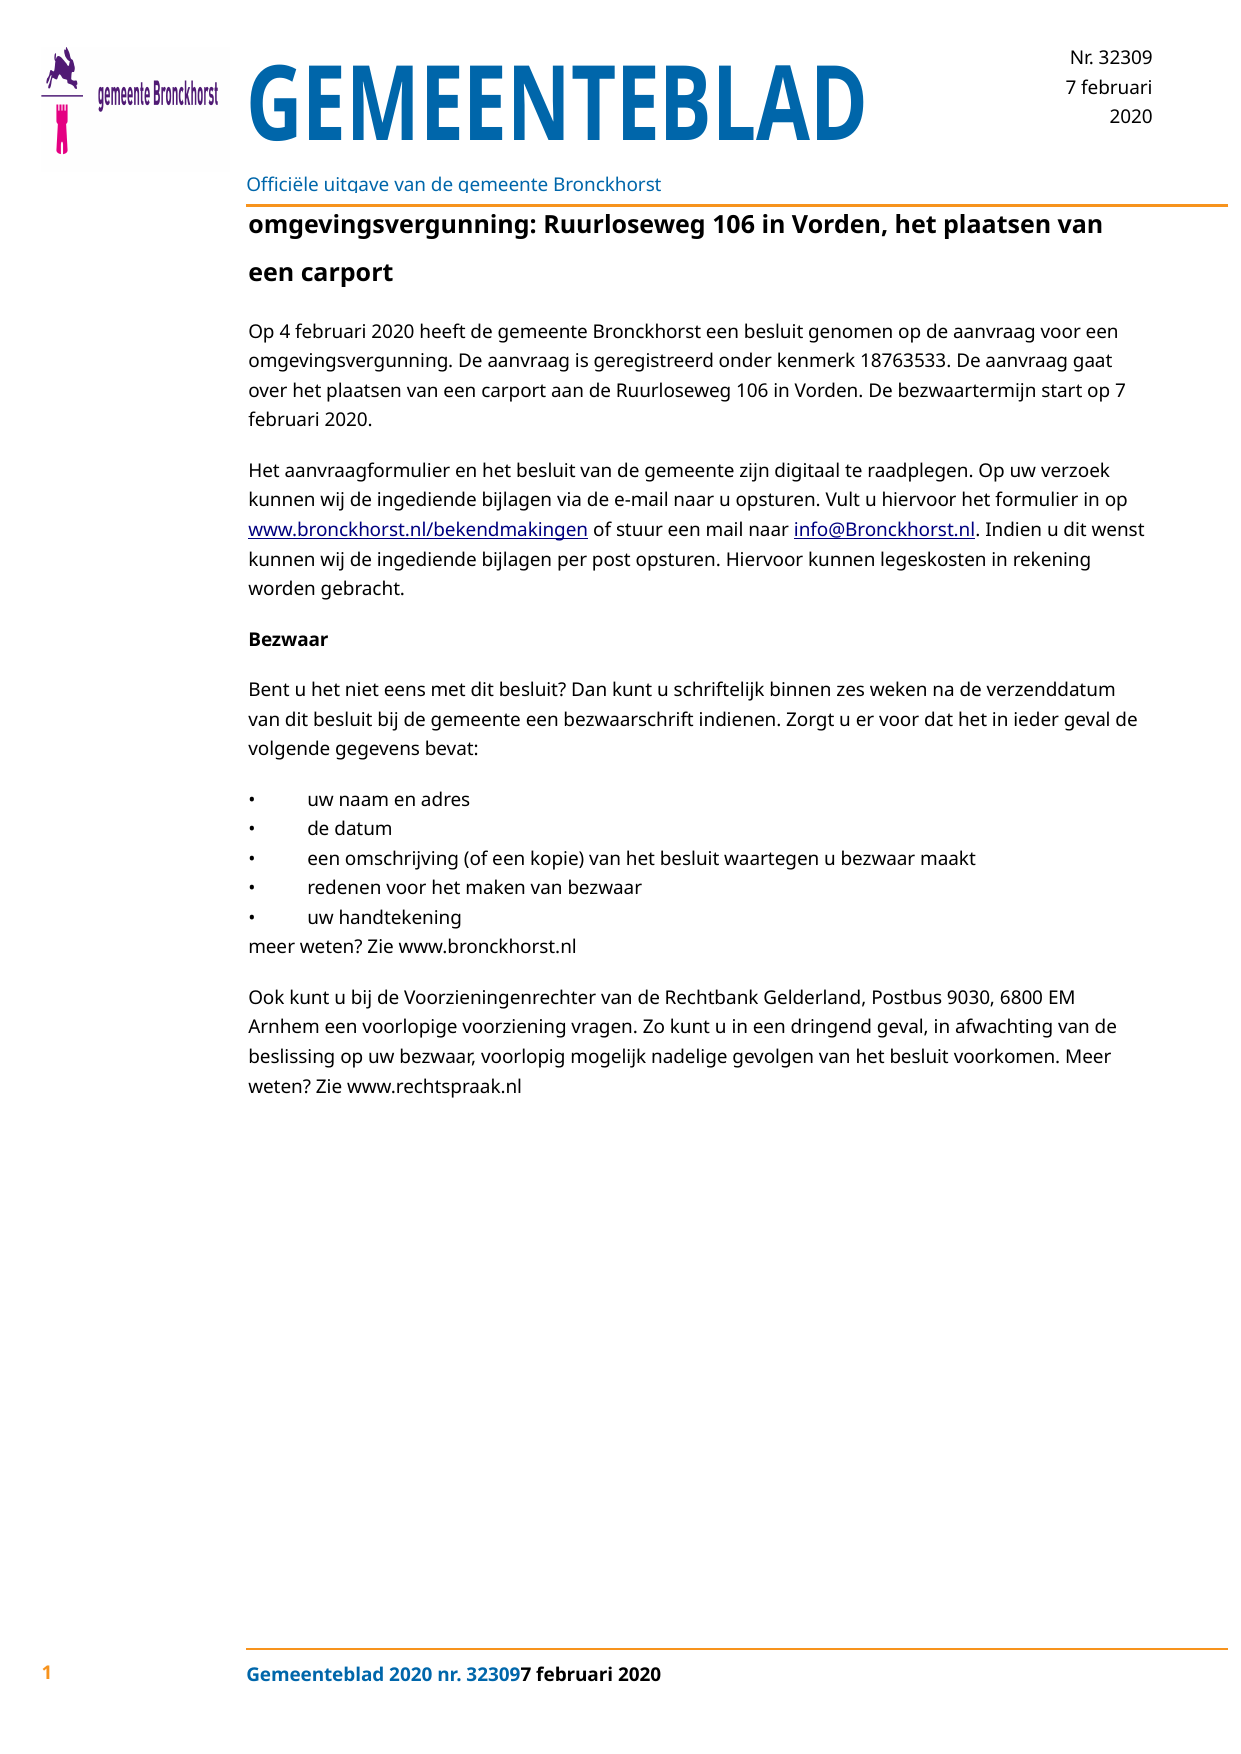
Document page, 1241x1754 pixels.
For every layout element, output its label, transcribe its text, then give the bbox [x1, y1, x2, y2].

text omgevingsvergunning: Ruurloseweg 106 in Vorden, het plaatsen van een carport [248, 207, 1152, 288]
list redenen voor het maken van bezwaar [248, 874, 1152, 900]
picture [41, 47, 231, 172]
text Bent u het niet eens met dit besluit? Dan kunt u schriftelijk binnen zes weken na de verzenddatum van dit besluit bij de gemeente een bezwaarschrift indienen. Zorgt u er voor dat het in ieder geval de volgende gegevens bevat: [248, 676, 1152, 761]
text meer weten? Zie www.bronckhorst.nl [248, 934, 1152, 959]
text Ook kunt u bij de Voorzieningenrechter van de Rechtbank Gelderland, Postbus 9030, 6800 EM Arnhem een voorlopige voorziening vragen. Zo kunt u in een dringend geval, in afwachting van de beslissing op uw bezwaar, voorlopig mogelijk nadelige gevolgen van het besluit voorkomen. Meer weten? Zie www.rechtspraak.nl [248, 984, 1152, 1099]
text Het aanvraagformulier en het besluit van de gemeente zijn digitaal te raadplegen. Op uw verzoek kunnen wij de ingediende bijlagen via de e-mail naar u opsturen. Vult u hiervoor het formulier in op www.bronckhorst.nl/bekendmakingen of stuur een mail naar info@Bronckhorst.nl. Indien u dit wenst kunnen wij de ingediende bijlagen per post opsturen. Hiervoor kunnen legeskosten in rekening worden gebracht. [248, 457, 1152, 601]
text Op 4 februari 2020 heeft de gemeente Bronckhorst een besluit genomen op de aanvraag voor een omgevingsvergunning. De aanvraag is geregistreerd onder kenmerk 18763533. De aanvraag gaat over het plaatsen van een carport aan de Ruurloseweg 106 in Vorden. De bezwaartermijn start op 7 februari 2020. [248, 318, 1152, 432]
list een omschrijving (of een kopie) van het besluit waartegen u bezwaar maakt [248, 845, 1152, 871]
list uw handtekening [248, 904, 1152, 930]
text Bezwaar [248, 626, 1152, 652]
list de datum [248, 815, 1152, 841]
list uw naam en adres [248, 786, 1152, 812]
